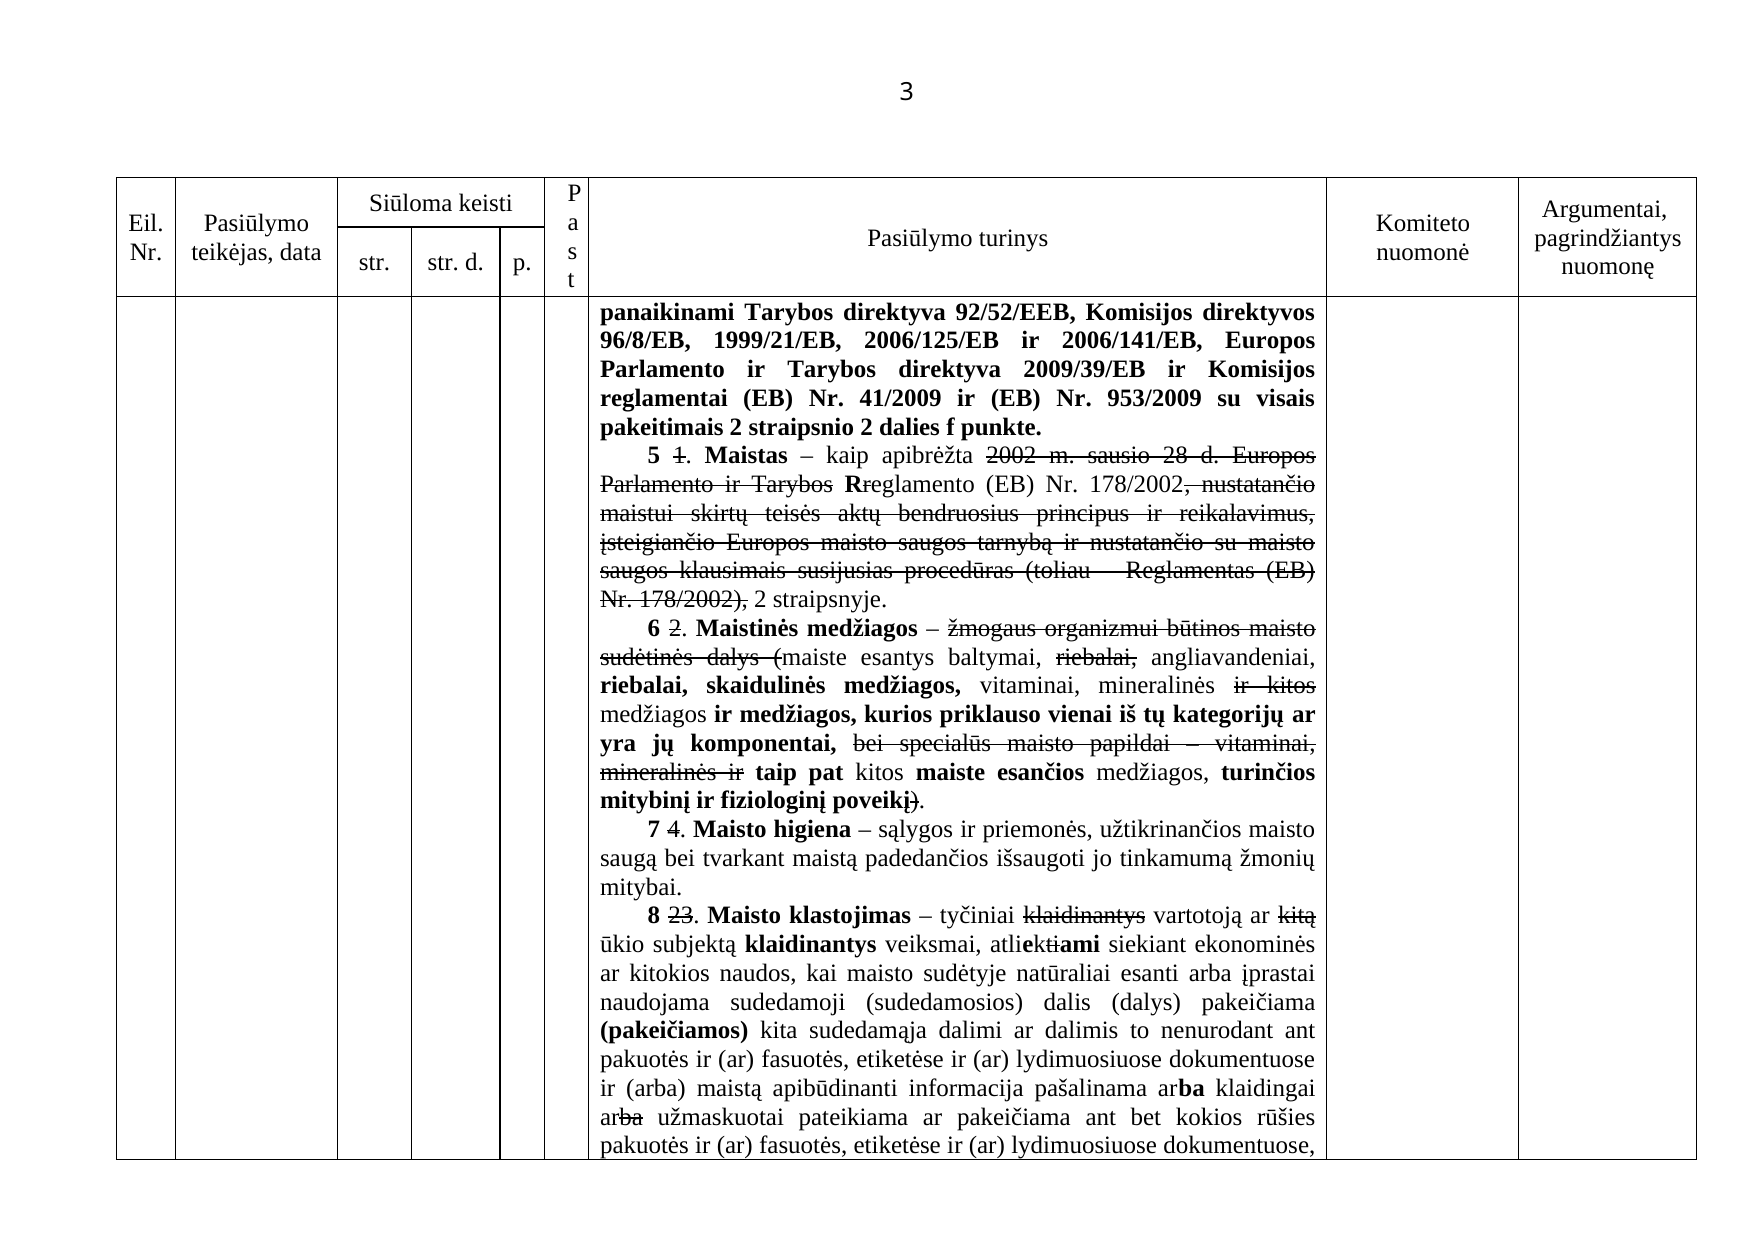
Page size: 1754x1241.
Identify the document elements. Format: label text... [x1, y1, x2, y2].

table_header Pasiūlymo teikėjas, data [176, 178, 337, 296]
table_cell [117, 297, 175, 1159]
table_cell [412, 297, 499, 1159]
table_header Siūloma keisti [338, 178, 544, 226]
table_cell [1327, 297, 1518, 1159]
table_cell [338, 297, 411, 1159]
table_header Pasiūlymo turinys [589, 178, 1326, 296]
table_header Argumentai, pagrindžiantys nuomonę [1519, 178, 1696, 296]
table_cell [176, 297, 337, 1159]
table_header Pastabos [545, 178, 588, 296]
table_header Komiteto nuomonė [1327, 178, 1518, 296]
table_header Eil. Nr. [117, 178, 175, 296]
table_cell [1519, 297, 1696, 1159]
table_cell p. [501, 228, 544, 296]
table_cell panaikinami Tarybos direktyva 92/52/EEB, Komisijos direktyvos 96/8/EB, 1999/21/EB, 2006/125/EB ir 2006/141/EB, Europos Parlamento ir Tarybos direktyva 2009/39/EB ir Komisijos reglamentai (EB) Nr. 41/2009 ir (EB) Nr. 953/2009 su visais pakeitimais 2 straipsnio 2 dalies f punkte. 5 1. Maistas – kaip apibrėžta 2002 m. sausio 28 d. Europos Parlamento ir Tarybos Rreglamento (EB) Nr. 178/2002, nustatančio maistui skirtų teisės aktų bendruosius principus ir reikalavimus, įsteigiančio Europos maisto saugos tarnybą ir nustatančio su maisto saugos klausimais susijusias procedūras (toliau – Reglamentas (EB) Nr. 178/2002), 2 straipsnyje. 6 2. Maistinės medžiagos – žmogaus organizmui būtinos maisto sudėtinės dalys (maiste esantys baltymai, riebalai, angliavandeniai, riebalai, skaidulinės medžiagos, vitaminai, mineralinės ir kitos medžiagos ir medžiagos, kurios priklauso vienai iš tų kategorijų ar yra jų komponentai, bei specialūs maisto papildai – vitaminai, mineralinės ir taip pat kitos maiste esančios medžiagos, turinčios mitybinį ir fiziologinį poveikį). 7 4. Maisto higiena – sąlygos ir priemonės, užtikrinančios maisto saugą bei tvarkant maistą padedančios išsaugoti jo tinkamumą žmonių mitybai. 8 23. Maisto klastojimas – tyčiniai klaidinantys vartotoją ar kitą ūkio subjektą klaidinantys veiksmai, atliektiami siekiant ekonominės ar kitokios naudos, kai maisto sudėtyje natūraliai esanti arba įprastai naudojama sudedamoji (sudedamosios) dalis (dalys) pakeičiama (pakeičiamos) kita sudedamąja dalimi ar dalimis to nenurodant ant pakuotės ir (ar) fasuotės, etiketėse ir (ar) lydimuosiuose dokumentuose ir (arba) maistą apibūdinanti informacija pašalinama arba klaidingai arba užmaskuotai pateikiama ar pakeičiama ant bet kokios rūšies pakuotės ir (ar) fasuotės, etiketėse ir (ar) lydimuosiuose dokumentuose, [589, 297, 1326, 1159]
table_cell [545, 297, 588, 1159]
table_cell str. [338, 228, 411, 296]
table_cell str. d. [412, 228, 499, 296]
table_cell [501, 297, 544, 1159]
